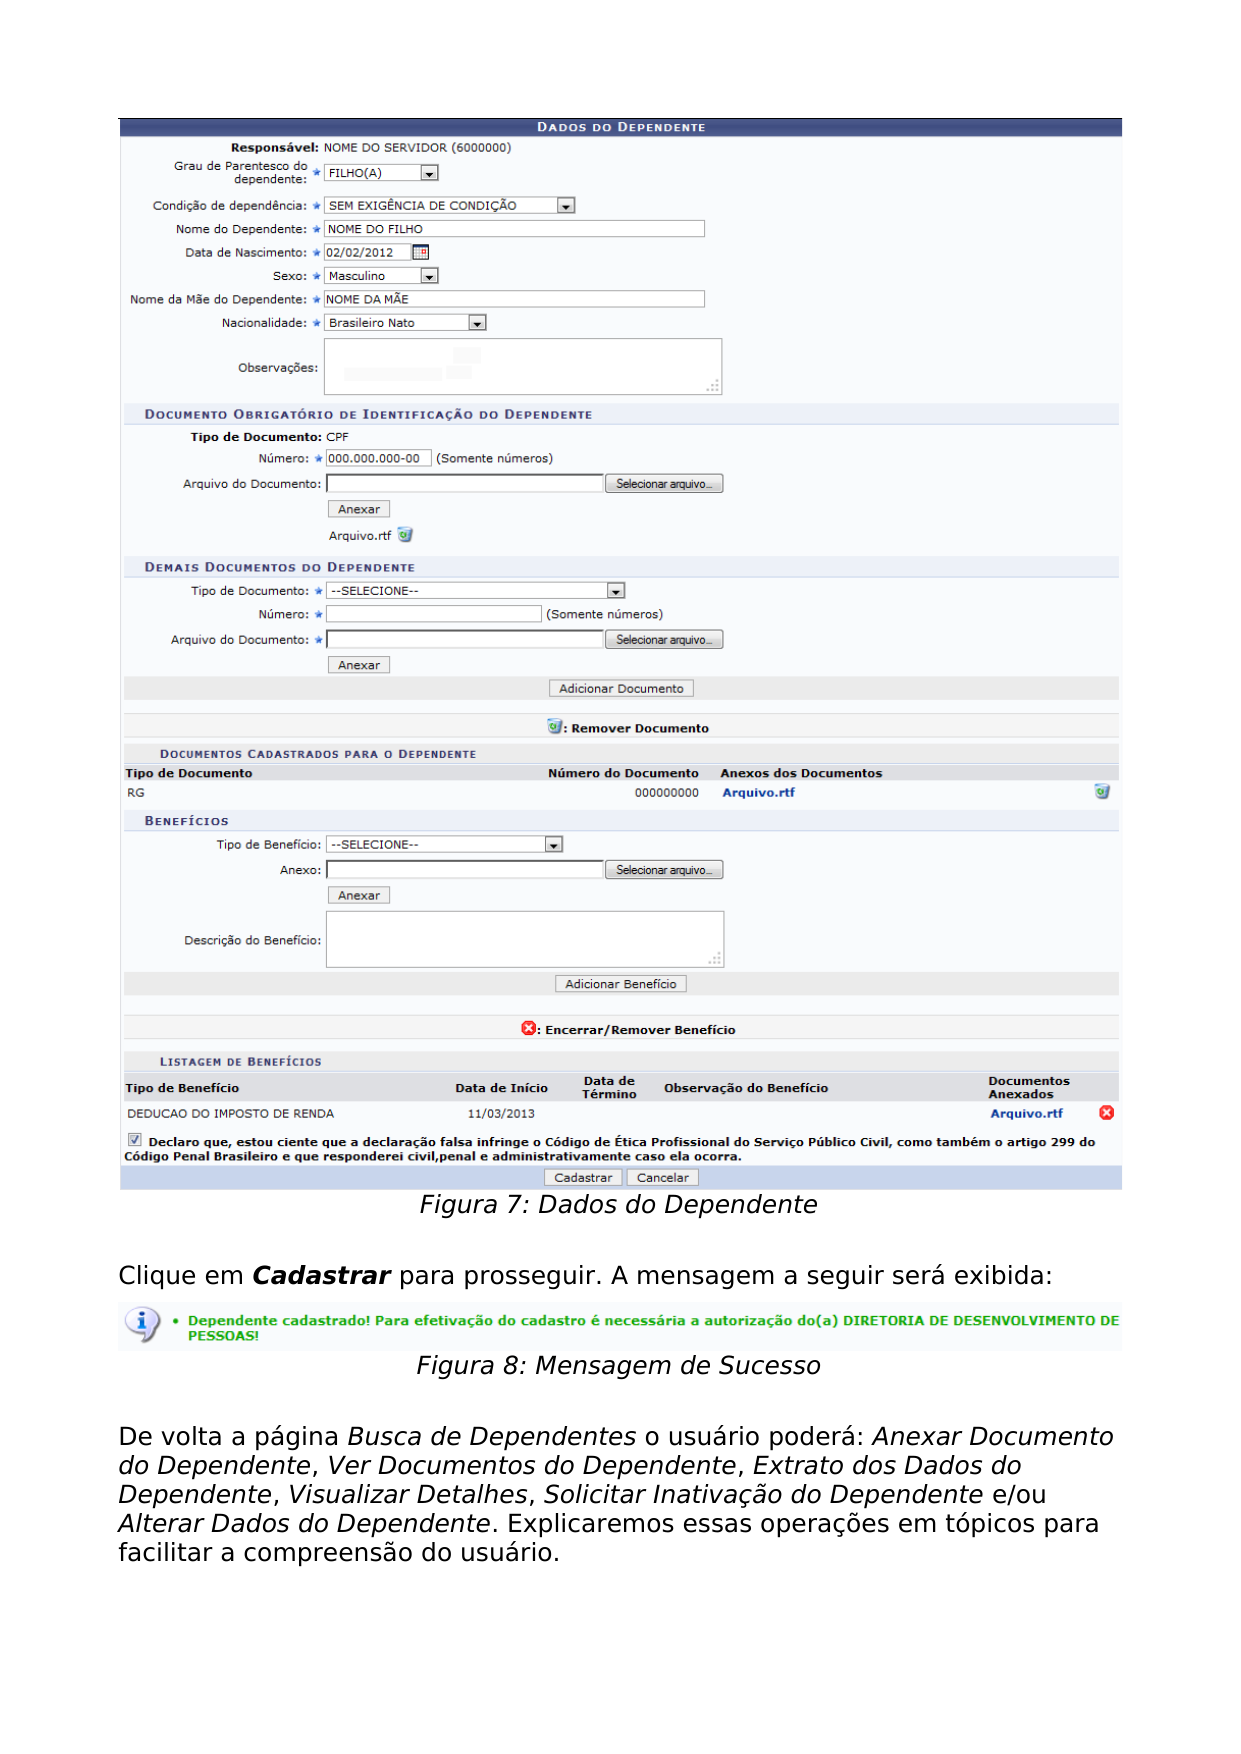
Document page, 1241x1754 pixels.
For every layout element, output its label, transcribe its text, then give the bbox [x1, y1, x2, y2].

picture [118, 118, 1123, 1191]
text Clique em Cadastrar para prosseguir. A mensagem a seguir será exibida: [118, 1261, 1122, 1290]
text De volta a página Busca de Dependentes o usuário poderá: Anexar Documento do Dependente, Ver Documentos do Dependente, Extrato dos Dados do Dependente, Visualizar Detalhes, Solicitar Inativação do Dependente e/ou Alterar Dados do Dependente. Explicaremos essas operações em tópicos para facilitar a compreensão do usuário. [118, 1422, 1122, 1567]
text Figura 7: Dados do Dependente [118, 1191, 1122, 1219]
text Figura 8: Mensagem de Sucesso [118, 1351, 1122, 1380]
picture [118, 1302, 1123, 1351]
